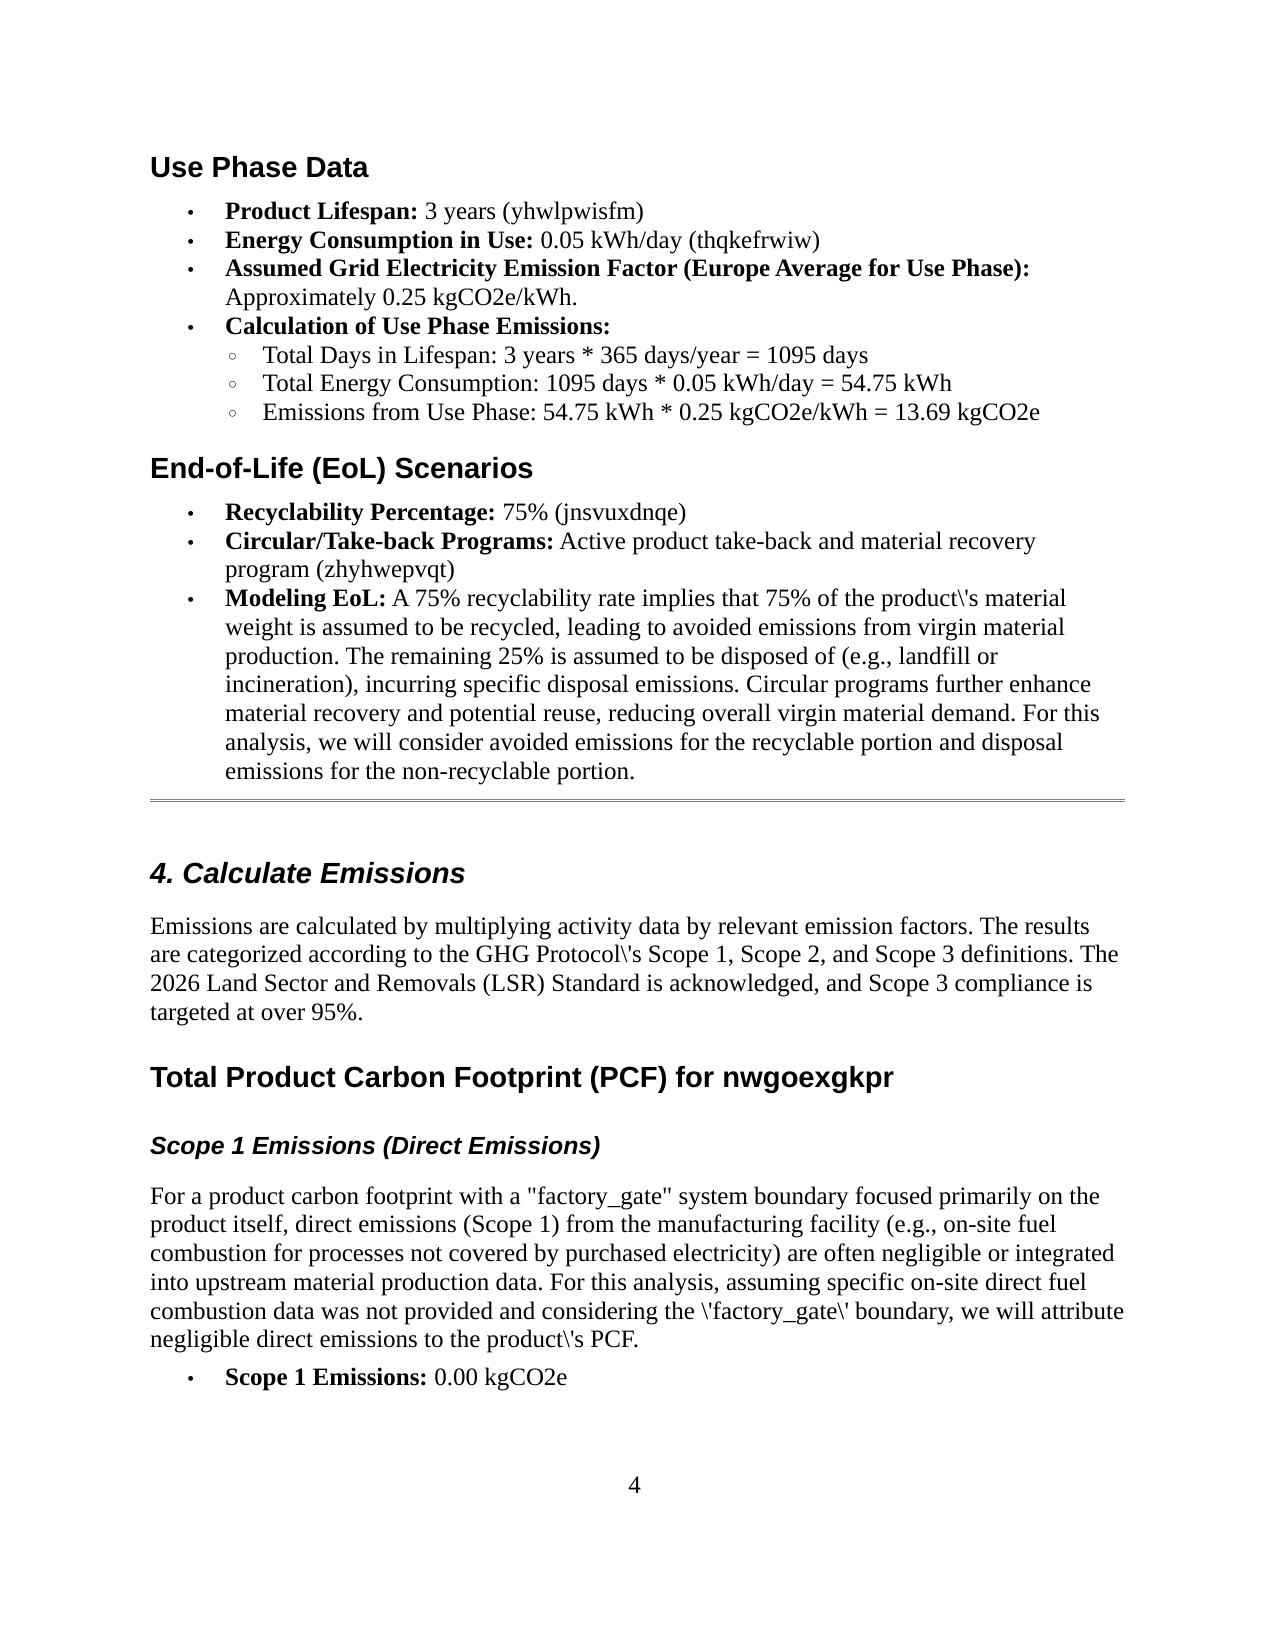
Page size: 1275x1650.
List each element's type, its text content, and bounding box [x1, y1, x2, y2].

list Energy Consumption in Use: 0.05 kWh/day (thqkefrwiw) [187, 225, 1125, 253]
list Calculation of Use Phase Emissions: [187, 311, 1125, 340]
list Recyclability Percentage: 75% (jnsvuxdnqe) [187, 497, 1125, 526]
list Modeling EoL: A 75% recyclability rate implies that 75% of the product\'s material weight is assumed to be recycled, leading to avoided emissions from virgin material production. The remaining 25% is assumed to be disposed of (e.g., landfill or incineration), incurring specific disposal emissions. Circular programs further enhance material recovery and potential reuse, reducing overall virgin material demand. For this analysis, we will consider avoided emissions for the recyclable portion and disposal emissions for the non-recyclable portion. [187, 583, 1125, 784]
text For a product carbon footprint with a "factory_gate" system boundary focused primarily on the product itself, direct emissions (Scope 1) from the manufacturing facility (e.g., on-site fuel combustion for processes not covered by purchased electricity) are often negligible or integrated into upstream material production data. For this analysis, assuming specific on-site direct fuel combustion data was not provided and considering the \'factory_gate\' boundary, we will attribute negligible direct emissions to the product\'s PCF. [150, 1181, 1125, 1353]
text Emissions are calculated by multiplying activity data by relevant emission factors. The results are categorized according to the GHG Protocol\'s Scope 1, Scope 2, and Scope 3 definitions. The 2026 Land Sector and Removals (LSR) Standard is acknowledged, and Scope 3 compliance is targeted at over 95%. [150, 911, 1125, 1026]
subtitle End-of-Life (EoL) Scenarios [150, 451, 1125, 484]
subtitle Use Phase Data [150, 150, 1125, 183]
subtitle 4. Calculate Emissions [150, 856, 1125, 889]
list Assumed Grid Electricity Emission Factor (Europe Average for Use Phase): Approximately 0.25 kgCO2e/kWh. [187, 253, 1125, 311]
list Total Days in Lifespan: 3 years * 365 days/year = 1095 days [225, 340, 1125, 368]
list Emissions from Use Phase: 54.75 kWh * 0.25 kgCO2e/kWh = 13.69 kgCO2e [225, 397, 1125, 426]
subtitle Scope 1 Emissions (Direct Emissions) [150, 1131, 1125, 1159]
subtitle Total Product Carbon Footprint (PCF) for nwgoexgkpr [150, 1060, 1125, 1093]
list Total Energy Consumption: 1095 days * 0.05 kWh/day = 54.75 kWh [225, 368, 1125, 397]
list Product Lifespan: 3 years (yhwlpwisfm) [187, 196, 1125, 225]
list Circular/Take-back Programs: Active product take-back and material recovery program (zhyhwepvqt) [187, 526, 1125, 583]
list Scope 1 Emissions: 0.00 kgCO2e [187, 1362, 1125, 1391]
